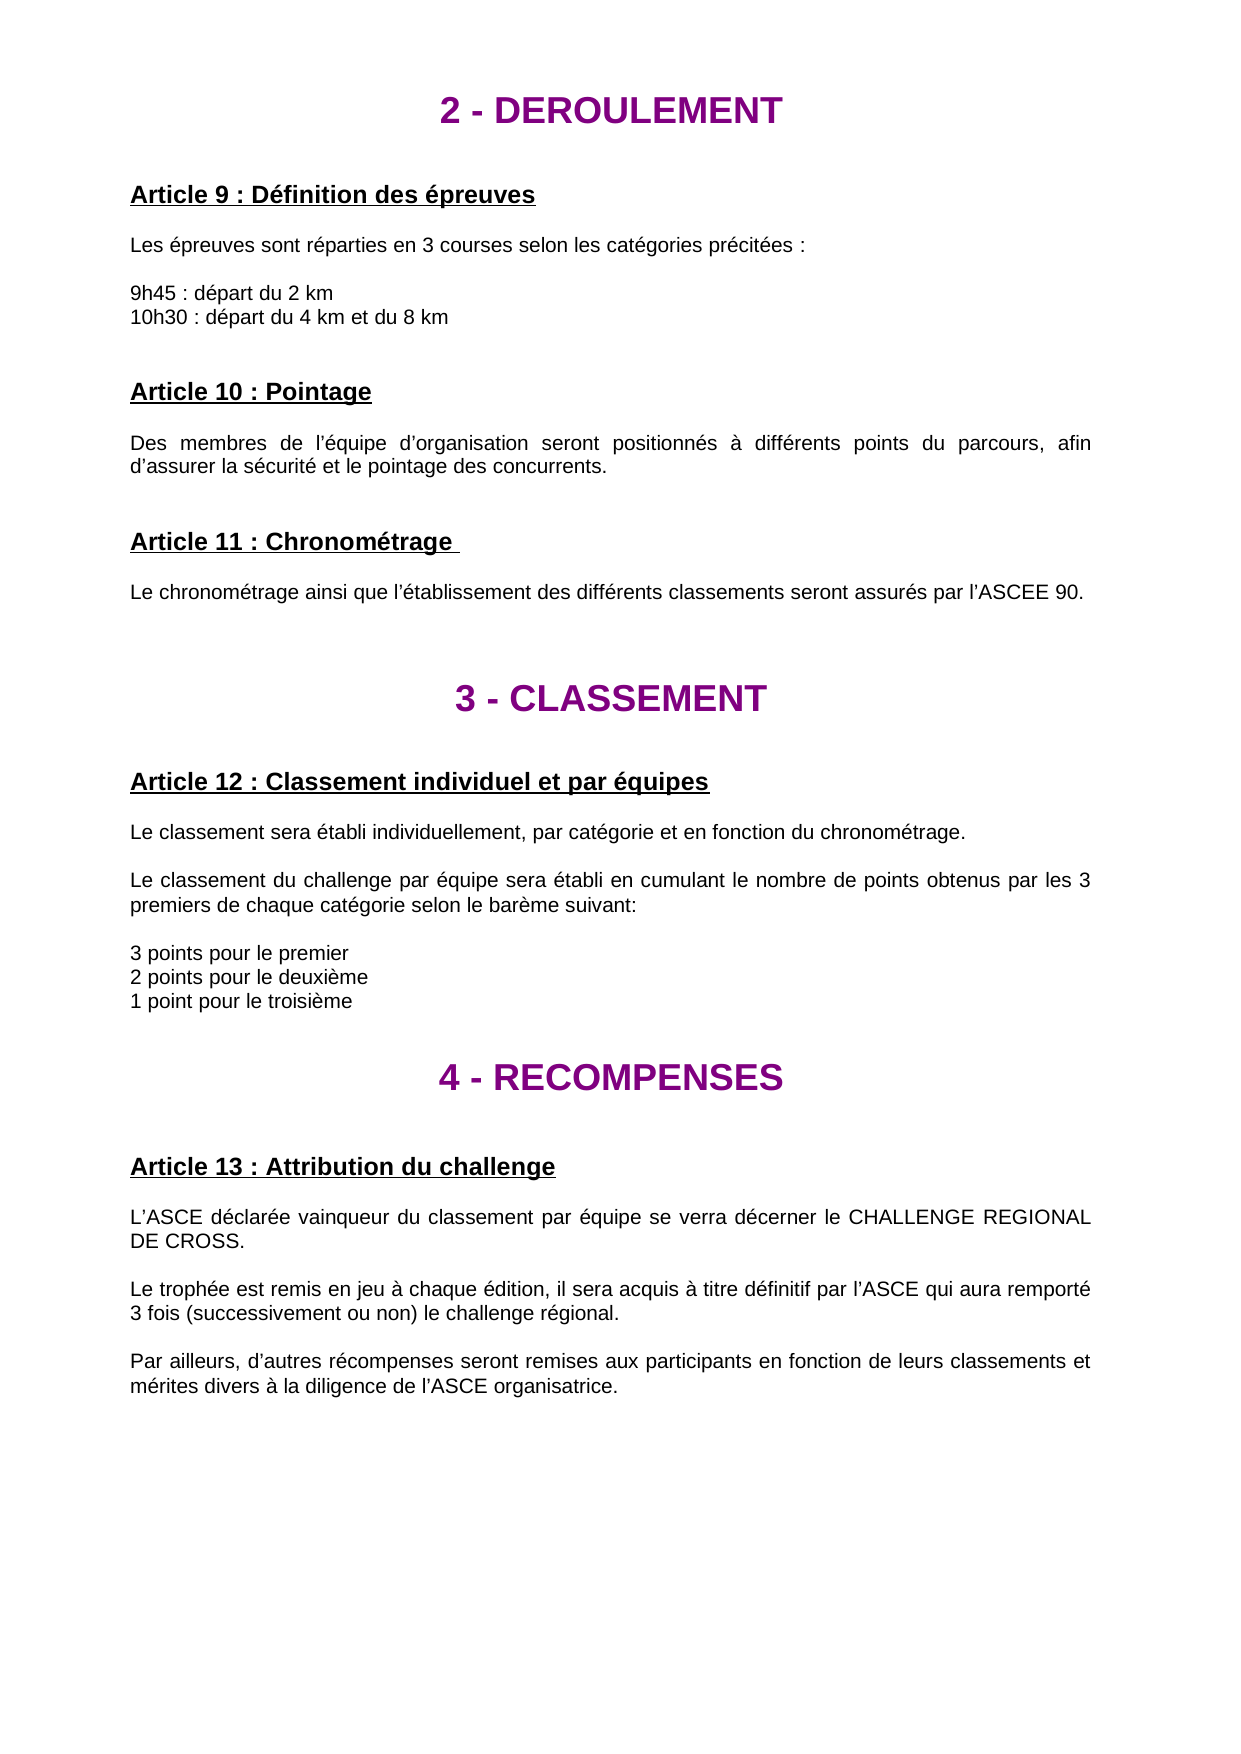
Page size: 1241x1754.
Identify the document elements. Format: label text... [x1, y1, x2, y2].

subtitle 1 point pour le troisième [130, 989, 1092, 1013]
text 3 points pour le premier [130, 941, 1092, 965]
subtitle Article 9 : Définition des épreuves [130, 180, 1092, 209]
text Par ailleurs, d’autres récompenses seront remises aux participants en fonction de leurs classements et mérites divers à la diligence de l’ASCE organisatrice. [130, 1349, 1092, 1398]
text L’ASCE déclarée vainqueur du classement par équipe se verra décerner le CHALLENGE REGIONAL DE CROSS. [130, 1205, 1092, 1253]
subtitle Article 13 : Attribution du challenge [130, 1152, 1092, 1181]
text 9h45 : départ du 2 km [130, 281, 1092, 305]
text 2 points pour le deuxième [130, 965, 1092, 989]
text Les épreuves sont réparties en 3 courses selon les catégories précitées : [130, 233, 1092, 257]
text Le trophée est remis en jeu à chaque édition, il sera acquis à titre définitif par l’ASCE qui aura remporté 3 fois (successivement ou non) le challenge régional. [130, 1277, 1092, 1325]
text 10h30 : départ du 4 km et du 8 km [130, 305, 1092, 329]
text Le classement sera établi individuellement, par catégorie et en fonction du chronométrage. [130, 820, 1092, 844]
text Des membres de l’équipe d’organisation seront positionnés à différents points du parcours, afin d’assurer la sécurité et le pointage des concurrents. [130, 430, 1092, 478]
subtitle 2 - DEROULEMENT [130, 89, 1092, 132]
subtitle 3 - CLASSEMENT [130, 676, 1092, 719]
subtitle 4 - RECOMPENSES [130, 1056, 1092, 1099]
subtitle Article 12 : Classement individuel et par équipes [130, 767, 1092, 796]
text Le classement du challenge par équipe sera établi en cumulant le nombre de points obtenus par les 3 premiers de chaque catégorie selon le barème suivant: [130, 868, 1092, 917]
subtitle Article 10 : Pointage [130, 377, 1092, 406]
subtitle Article 11 : Chronométrage [130, 527, 1092, 556]
text Le chronométrage ainsi que l’établissement des différents classements seront assurés par l’ASCEE 90. [130, 580, 1092, 604]
